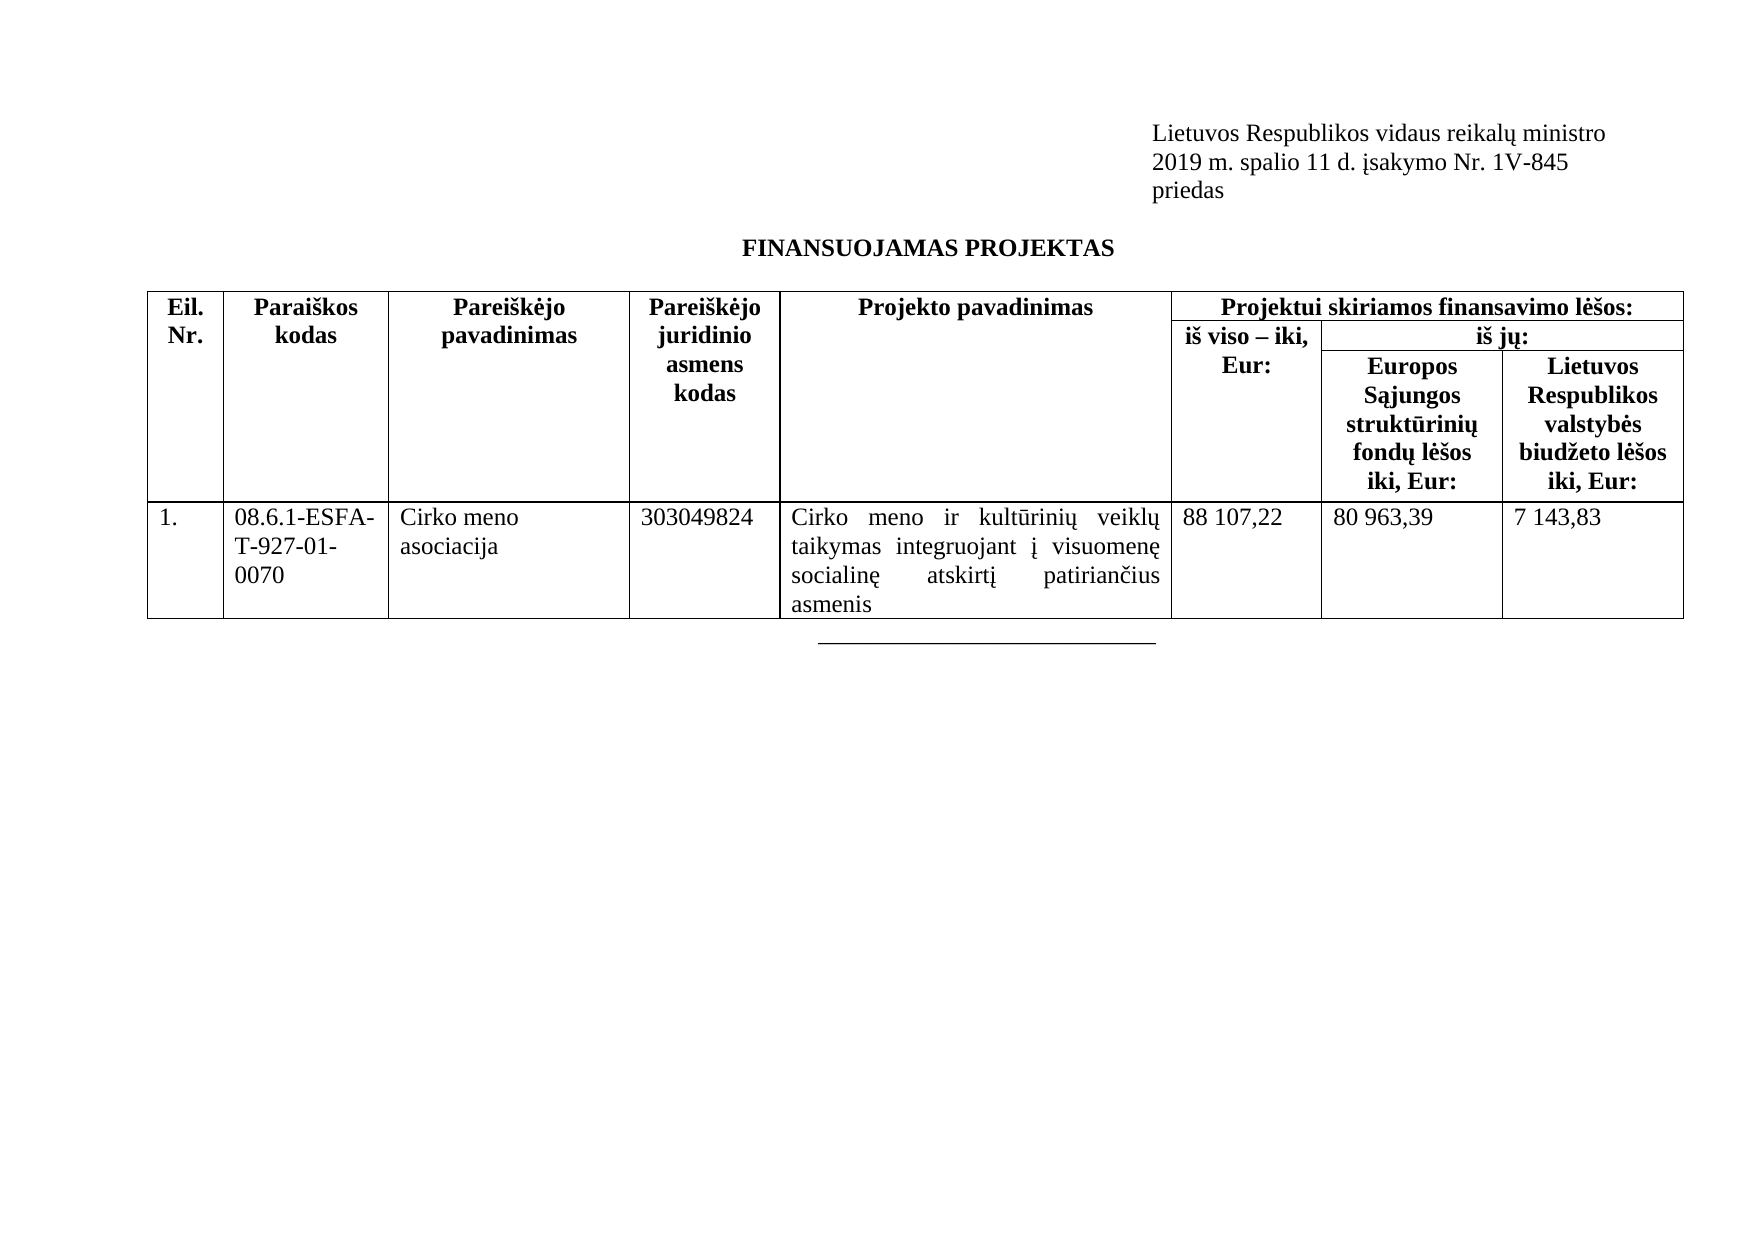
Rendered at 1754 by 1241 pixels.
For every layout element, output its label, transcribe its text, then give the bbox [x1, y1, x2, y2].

table_header Paraiškos kodas [224, 292, 388, 501]
table_cell 7 143,83 [1503, 503, 1683, 617]
table_cell 303049824 [630, 503, 779, 617]
table_header Projekto pavadinimas [781, 292, 1171, 501]
table_cell Europos Sąjungos struktūrinių fondų lėšos iki, Eur: [1322, 351, 1502, 501]
table_header Eil. Nr. [148, 292, 223, 501]
table_cell iš viso – iki, Eur: [1172, 321, 1321, 501]
table_header Pareiškėjo juridinio asmens kodas [630, 292, 779, 501]
table_cell Lietuvos Respublikos valstybės biudžeto lėšos iki, Eur: [1503, 351, 1683, 501]
text FINANSUOJAMAS PROJEKTAS [148, 233, 1683, 262]
text priedas [148, 176, 1683, 204]
table_cell iš jų: [1322, 321, 1683, 350]
table_header Pareiškėjo pavadinimas [389, 292, 629, 501]
table_cell Cirko meno asociacija [389, 503, 629, 617]
table_cell 1. [148, 503, 223, 617]
table_cell 88 107,22 [1172, 503, 1321, 617]
table_cell Cirko meno ir kultūrinių veiklų taikymas integruojant į visuomenę socialinę atskirtį patiriančius asmenis [781, 503, 1171, 617]
text Lietuvos Respublikos vidaus reikalų ministro [148, 118, 1683, 147]
text 2019 m. spalio 11 d. įsakymo Nr. 1V-845 [148, 147, 1683, 176]
table_cell 08.6.1-ESFA-T-927-01-0070 [224, 503, 388, 617]
text ___________________________ [818, 619, 1683, 647]
table_header Projektui skiriamos finansavimo lėšos: [1172, 292, 1683, 320]
table_cell 80 963,39 [1322, 503, 1502, 617]
